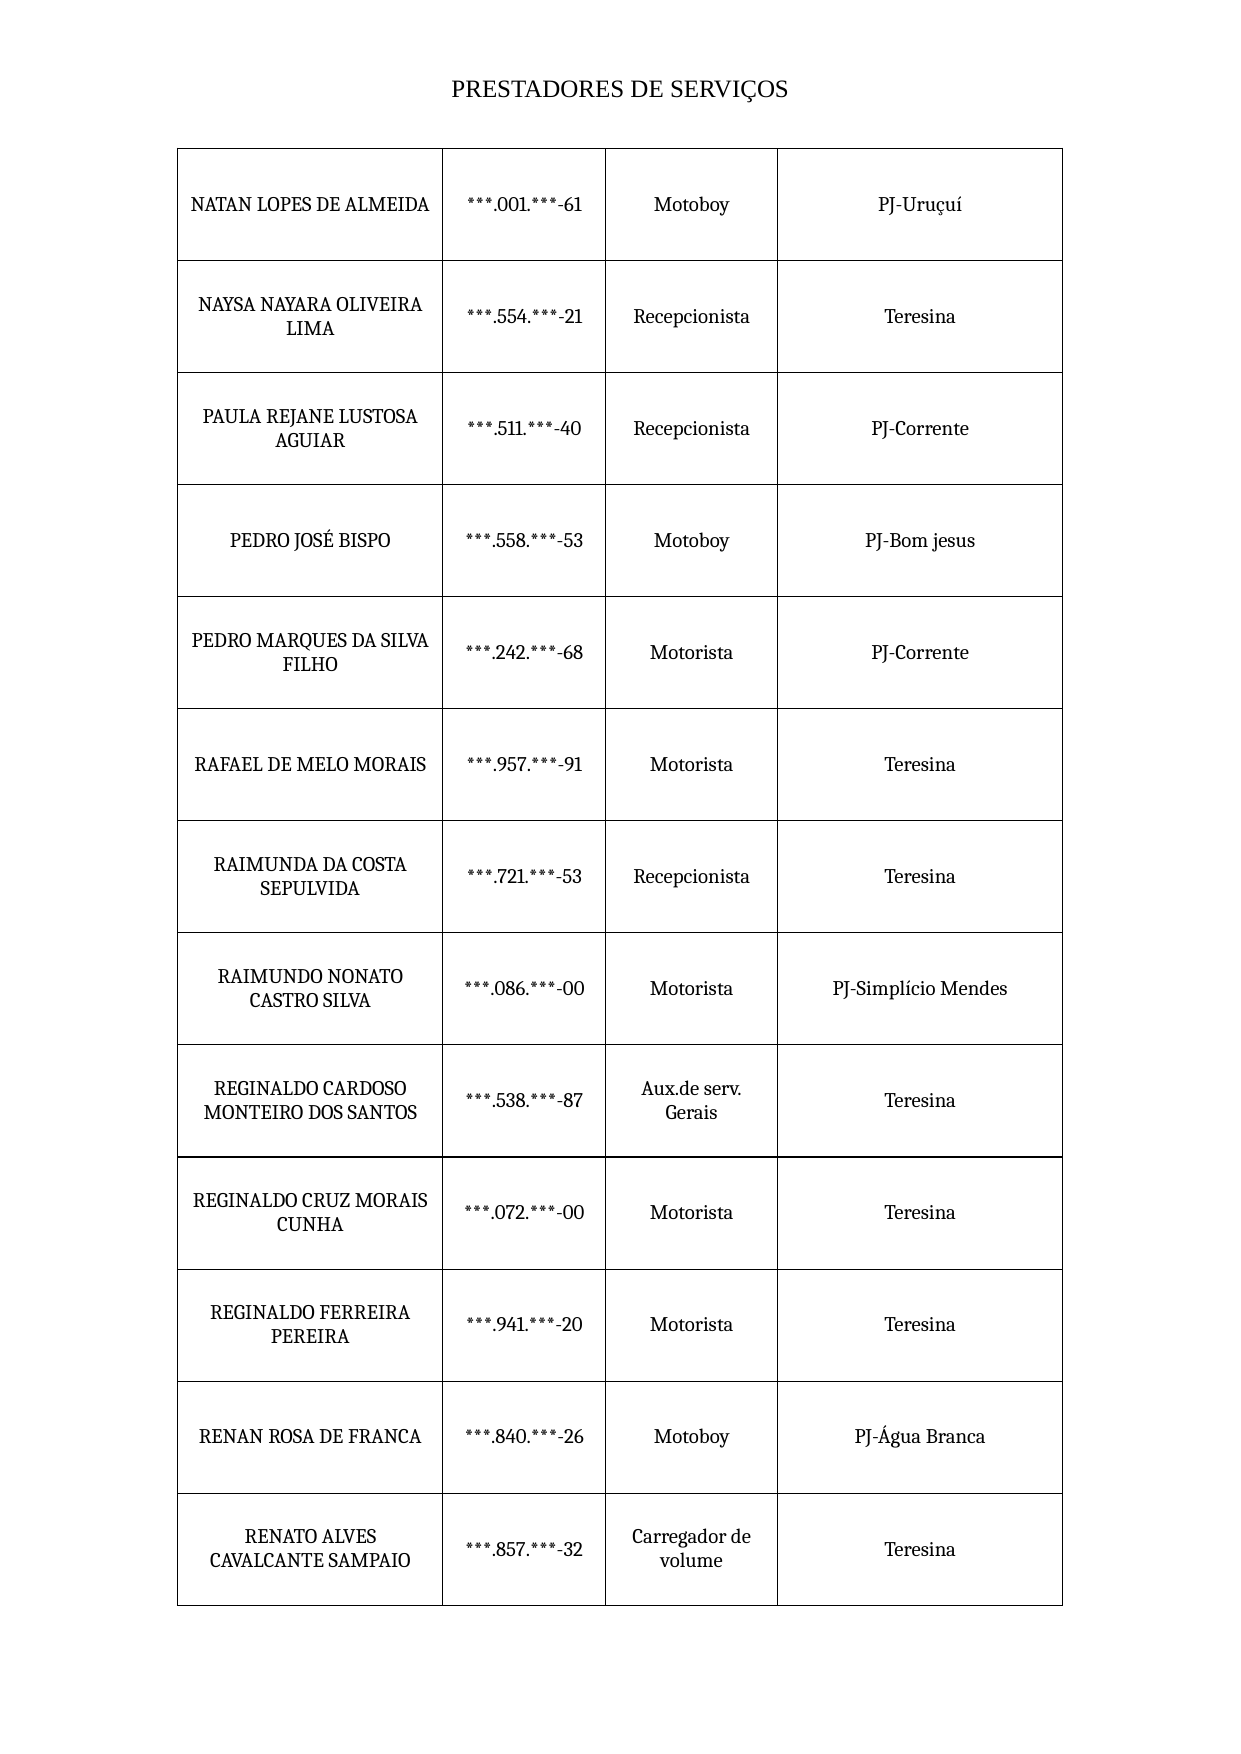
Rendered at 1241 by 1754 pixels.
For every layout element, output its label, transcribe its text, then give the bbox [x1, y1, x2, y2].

table_cell Motorista [606, 597, 777, 708]
table_cell Motorista [606, 709, 777, 820]
table_cell Recepcionista [606, 261, 777, 372]
table_cell PJ-Água Branca [778, 1382, 1062, 1493]
table_cell NAYSA NAYARA OLIVEIRA LIMA [178, 261, 442, 372]
table_cell Motoboy [606, 485, 777, 596]
table_cell PAULA REJANE LUSTOSA AGUIAR [178, 373, 442, 484]
table_cell ***.072.***-00 [443, 1158, 605, 1268]
table_cell NATAN LOPES DE ALMEIDA [178, 149, 442, 260]
table_cell Teresina [778, 1045, 1062, 1156]
table_cell PEDRO JOSÉ BISPO [178, 485, 442, 596]
table_cell RAFAEL DE MELO MORAIS [178, 709, 442, 820]
table_cell Aux.de serv. Gerais [606, 1045, 777, 1156]
table_cell REGINALDO CRUZ MORAIS CUNHA [178, 1158, 442, 1268]
table_cell Motoboy [606, 1382, 777, 1493]
table_cell Recepcionista [606, 821, 777, 932]
table_cell PEDRO MARQUES DA SILVA FILHO [178, 597, 442, 708]
table_cell PJ-Corrente [778, 373, 1062, 484]
table_cell Recepcionista [606, 373, 777, 484]
table_cell Teresina [778, 1158, 1062, 1268]
table_cell ***.086.***-00 [443, 933, 605, 1044]
table_cell ***.558.***-53 [443, 485, 605, 596]
table_cell RAIMUNDA DA COSTA SEPULVIDA [178, 821, 442, 932]
table_cell RAIMUNDO NONATO CASTRO SILVA [178, 933, 442, 1044]
table_cell ***.001.***-61 [443, 149, 605, 260]
table_cell ***.941.***-20 [443, 1270, 605, 1381]
table_cell Motorista [606, 933, 777, 1044]
table_cell Motorista [606, 1158, 777, 1268]
table_cell ***.721.***-53 [443, 821, 605, 932]
table_cell Motoboy [606, 149, 777, 260]
table_cell ***.957.***-91 [443, 709, 605, 820]
table_cell REGINALDO CARDOSO MONTEIRO DOS SANTOS [178, 1045, 442, 1156]
table_cell Teresina [778, 1494, 1062, 1605]
table_cell Teresina [778, 709, 1062, 820]
table_cell ***.554.***-21 [443, 261, 605, 372]
table_cell REGINALDO FERREIRA PEREIRA [178, 1270, 442, 1381]
table_cell PJ-Uruçuí [778, 149, 1062, 260]
table_cell ***.511.***-40 [443, 373, 605, 484]
table_cell RENAN ROSA DE FRANCA [178, 1382, 442, 1493]
table_cell Motorista [606, 1270, 777, 1381]
table_cell PJ-Corrente [778, 597, 1062, 708]
table_cell ***.242.***-68 [443, 597, 605, 708]
table_cell PJ-Simplício Mendes [778, 933, 1062, 1044]
table_cell PJ-Bom jesus [778, 485, 1062, 596]
table_cell ***.538.***-87 [443, 1045, 605, 1156]
table_cell Teresina [778, 1270, 1062, 1381]
table_cell RENATO ALVES CAVALCANTE SAMPAIO [178, 1494, 442, 1605]
table_cell ***.840.***-26 [443, 1382, 605, 1493]
table_cell Teresina [778, 261, 1062, 372]
table_cell ***.857.***-32 [443, 1494, 605, 1605]
table_cell Carregador de volume [606, 1494, 777, 1605]
table_cell Teresina [778, 821, 1062, 932]
